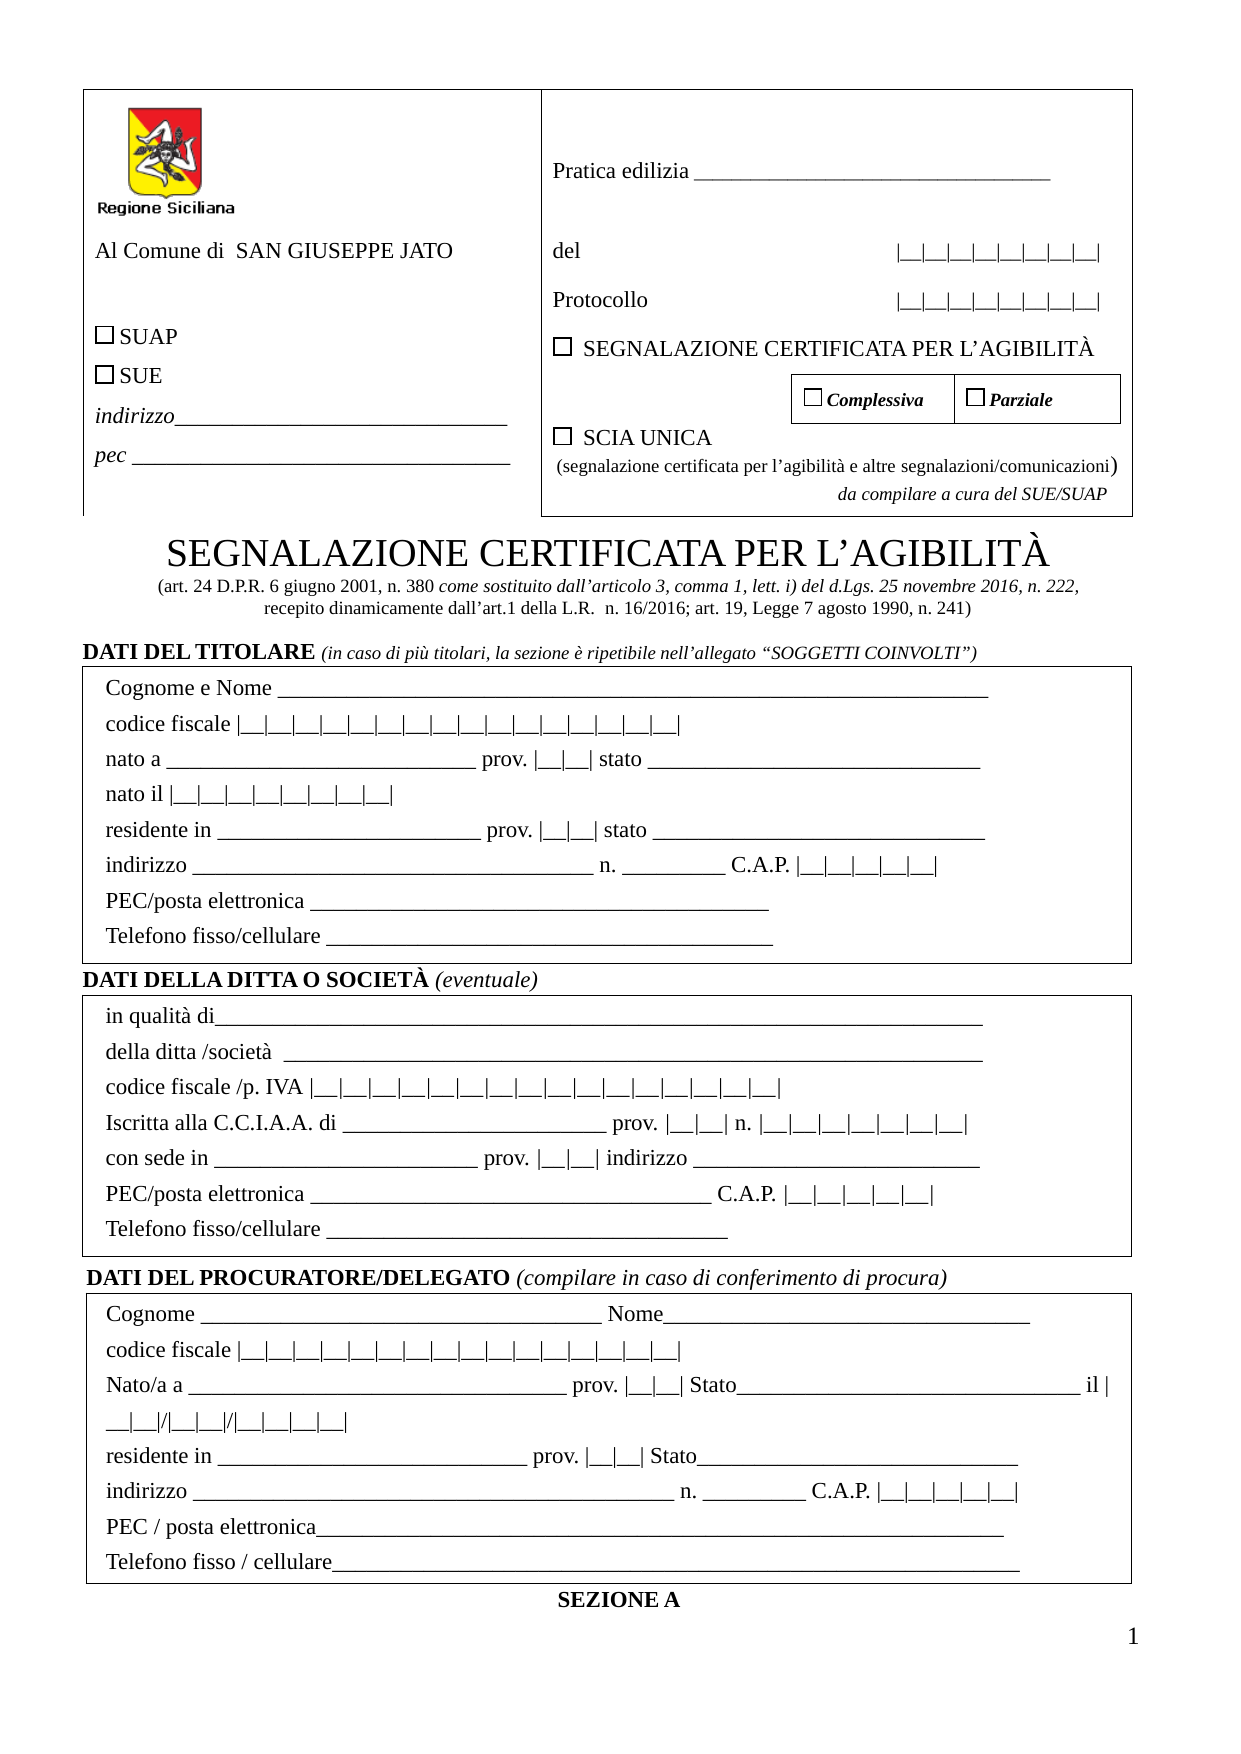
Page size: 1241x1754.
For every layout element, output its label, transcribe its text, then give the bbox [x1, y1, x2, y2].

table_cell SUAP SUE indirizzo_____________________________ pec _________________________________ [84, 275, 541, 516]
table_cell [1132, 666, 1139, 963]
text (art. 24 D.P.R. 6 giugno 2001, n. 380 come sostituito dall’articolo 3, comma 1, lett. i) del d.Lgs. 25 novembre 2016, n. 222, [104, 575, 1139, 597]
table_cell Cognome e Nome ______________________________________________________________ codice fiscale |__|__|__|__|__|__|__|__|__|__|__|__|__|__|__|__| nato a ___________________________ prov. |__|__| stato _____________________________ nato il |__|__|__|__|__|__|__|__| residente in _______________________ prov. |__|__| stato _____________________________ indirizzo ___________________________________ n. _________ C.A.P. |__|__|__|__|__| PEC/posta elettronica ________________________________________ Telefono fisso/cellulare _______________________________________ [83, 667, 1131, 963]
table_cell SEGNALAZIONE CERTIFICATA PER L’AGIBILITÀ SCIA UNICA (segnalazione certificata per l’agibilità e altre segnalazioni/comunicazioni) da compilare a cura del SUE/SUAP [542, 324, 1132, 516]
table_cell [1132, 1293, 1139, 1583]
table_cell Protocollo [542, 275, 885, 323]
table_cell DATI DELLA DITTA O SOCIETÀ (eventuale) [83, 964, 1128, 994]
table_cell in qualità di___________________________________________________________________ della ditta /società _____________________________________________________________ codice fiscale /p. IVA |__|__|__|__|__|__|__|__|__|__|__|__|__|__|__|__| Iscritta alla C.C.I.A.A. di _______________________ prov. |__|__| n. |__|__|__|__|__|__|__| con sede in _______________________ prov. |__|__| indirizzo _________________________ PEC/posta elettronica ___________________________________ C.A.P. |__|__|__|__|__| Telefono fisso/cellulare ___________________________________ [83, 996, 1131, 1256]
table_header DATI DEL TITOLARE (in caso di più titolari, la sezione è ripetibile nell’allegato “SOGGETTI COINVOLTI”) [83, 631, 1133, 666]
table_cell [1132, 995, 1139, 1256]
table_cell |__|__|__|__|__|__|__|__| [885, 195, 1132, 274]
table_header [512, 90, 541, 274]
text SEZIONE A [99, 1584, 1139, 1613]
table_header Complessiva [792, 375, 954, 423]
table_header [1134, 631, 1139, 666]
table_cell |__|__|__|__|__|__|__|__| [885, 275, 1132, 323]
table_cell del [542, 195, 885, 274]
table_cell DATI DEL PROCURATORE/DELEGATO (compilare in caso di conferimento di procura) [86, 1256, 1139, 1292]
table_cell [1128, 963, 1139, 994]
text SEGNALAZIONE CERTIFICATA PER L’AGIBILITÀ [84, 529, 1132, 575]
table_header [885, 90, 1132, 195]
table_header Parziale [955, 375, 1120, 423]
text recepito dinamicamente dall’art.1 della L.R. n. 16/2016; art. 19, Legge 7 agosto 1990, n. 241) [99, 597, 1132, 618]
table_header Al Comune di SAN GIUSEPPE JATO [84, 90, 512, 274]
picture [96, 102, 239, 223]
table_cell Cognome ___________________________________ Nome________________________________ codice fiscale |__|__|__|__|__|__|__|__|__|__|__|__|__|__|__|__| Nato/a a _________________________________ prov. |__|__| Stato______________________________ il |__|__|/|__|__|/|__|__|__|__| residente in ___________________________ prov. |__|__| Stato____________________________ indirizzo __________________________________________ n. _________ C.A.P. |__|__|__|__|__| PEC / posta elettronica____________________________________________________________ Telefono fisso / cellulare____________________________________________________________ [87, 1294, 1131, 1583]
table_header Pratica edilizia ______________________________________ [542, 90, 885, 195]
